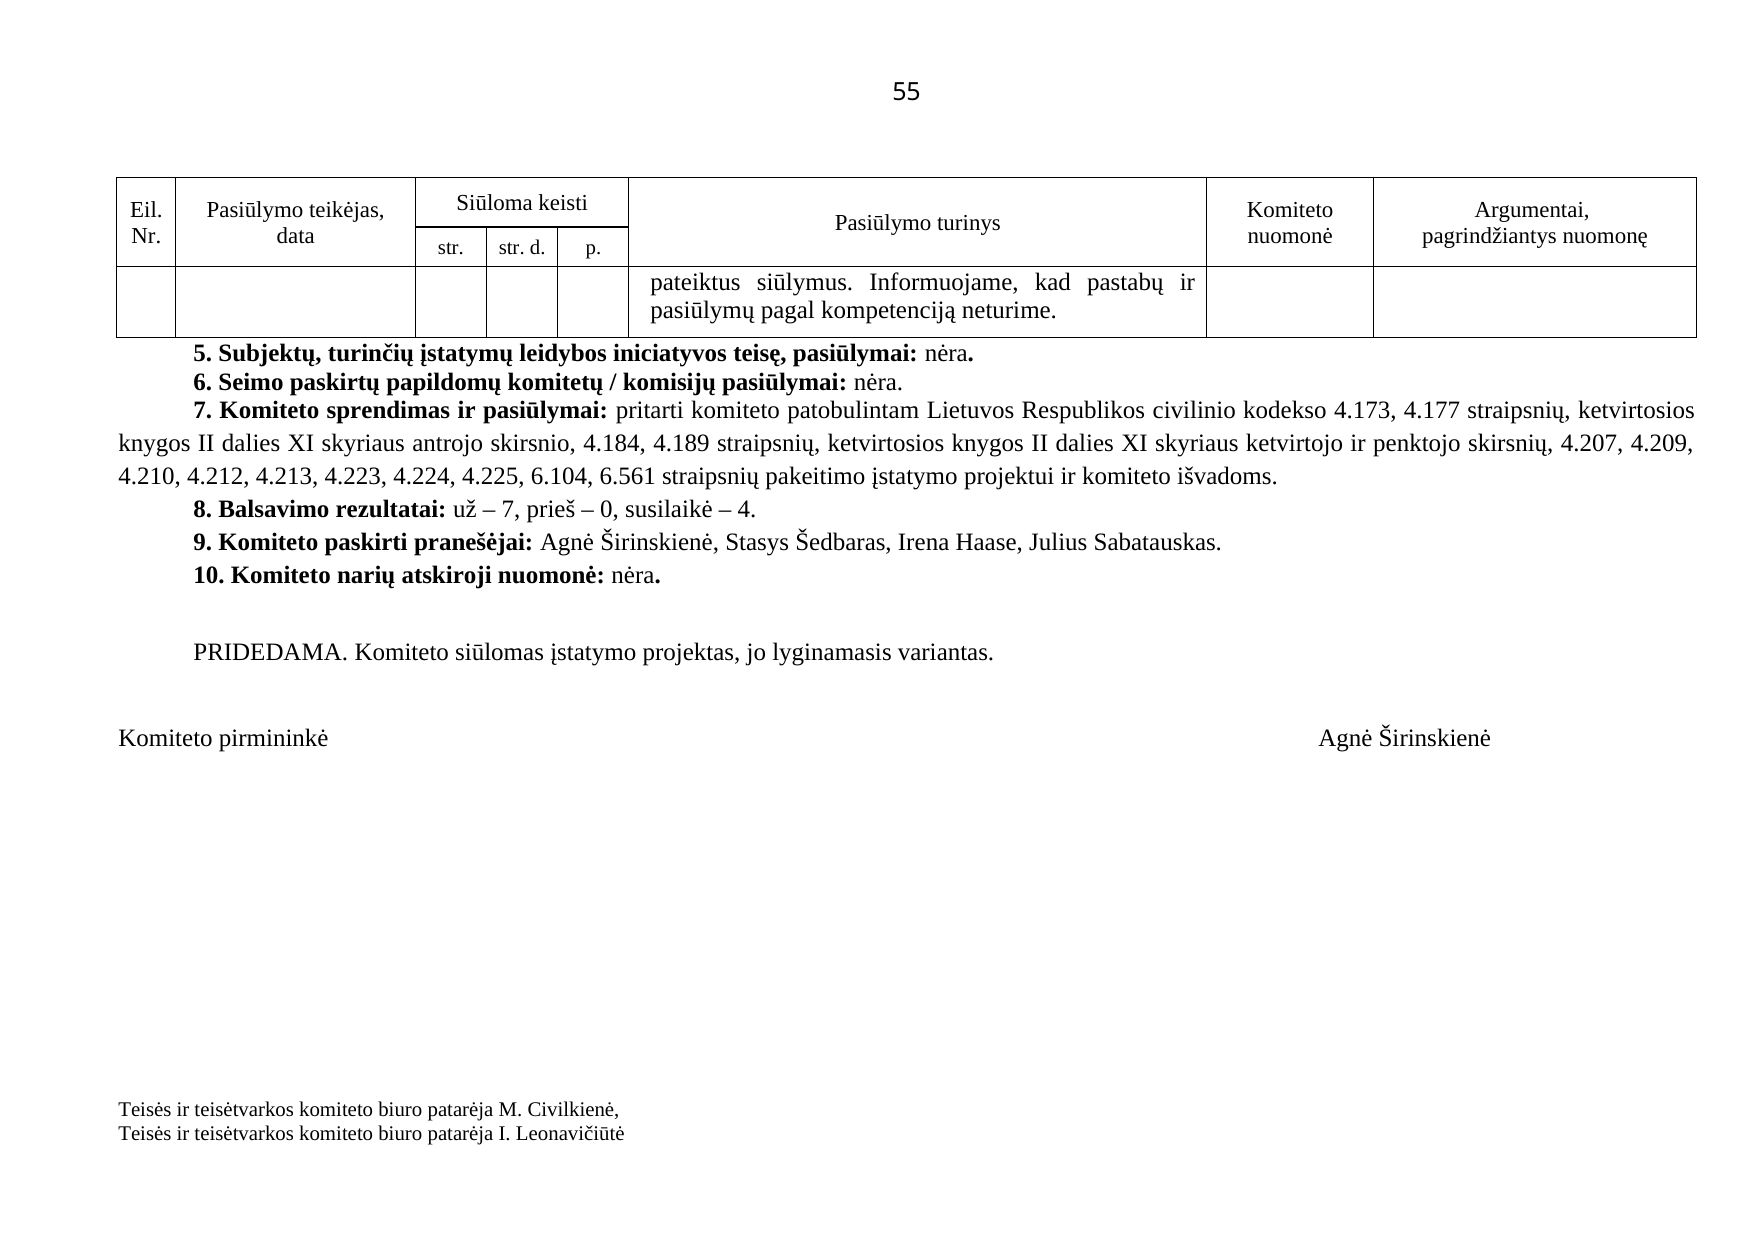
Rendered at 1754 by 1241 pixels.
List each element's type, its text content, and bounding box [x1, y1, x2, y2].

text 9. Komiteto paskirti pranešėjai: Agnė Širinskienė, Stasys Šedbaras, Irena Haase, Julius Sabatauskas. [118, 527, 1695, 556]
text 10. Komiteto narių atskiroji nuomonė: nėra. [118, 561, 1695, 589]
table_cell str. [416, 228, 486, 266]
table_cell [558, 267, 628, 337]
table_cell [487, 267, 557, 337]
text 5. Subjektų, turinčių įstatymų leidybos iniciatyvos teisę, pasiūlymai: nėra. [118, 338, 1695, 367]
table_header Eil. Nr. [117, 178, 175, 266]
text Teisės ir teisėtvarkos komiteto biuro patarėja I. Leonavičiūtė [118, 1121, 1695, 1145]
text PRIDEDAMA. Komiteto siūlomas įstatymo projektas, jo lyginamasis variantas. [118, 637, 1695, 665]
table_cell [1207, 267, 1373, 337]
table_cell [117, 267, 175, 337]
table_cell [416, 267, 486, 337]
table_cell str. d. [487, 228, 557, 266]
table_header Pasiūlymo teikėjas, data [176, 178, 415, 266]
table_cell [176, 267, 415, 337]
text 8. Balsavimo rezultatai: už – 7, prieš – 0, susilaikė – 4. [118, 494, 1695, 523]
table_cell pateiktus siūlymus. Informuojame, kad pastabų ir pasiūlymų pagal kompetenciją neturime. [629, 267, 1206, 337]
text 7. Komiteto sprendimas ir pasiūlymai: pritarti komiteto patobulintam Lietuvos Respublikos civilinio kodekso 4.173, 4.177 straipsnių, ketvirtosios knygos II dalies XI skyriaus antrojo skirsnio, 4.184, 4.189 straipsnių, ketvirtosios knygos II dalies XI skyriaus ketvirtojo ir penktojo skirsnių, 4.207, 4.209, 4.210, 4.212, 4.213, 4.223, 4.224, 4.225, 6.104, 6.561 straipsnių pakeitimo įstatymo projektui ir komiteto išvadoms. [118, 395, 1695, 490]
table_cell p. [558, 228, 628, 266]
table_header Argumentai, pagrindžiantys nuomonę [1374, 178, 1696, 266]
table_cell [1374, 267, 1696, 337]
table_header Siūloma keisti [416, 178, 628, 226]
table_header Komiteto nuomonė [1207, 178, 1373, 266]
text Teisės ir teisėtvarkos komiteto biuro patarėja M. Civilkienė, [118, 1097, 1695, 1121]
text Komiteto pirmininkė (Parašas) Agnė Širinskienė [118, 723, 1695, 752]
table_header Pasiūlymo turinys [629, 178, 1206, 266]
text 6. Seimo paskirtų papildomų komitetų / komisijų pasiūlymai: nėra. [118, 367, 1695, 395]
